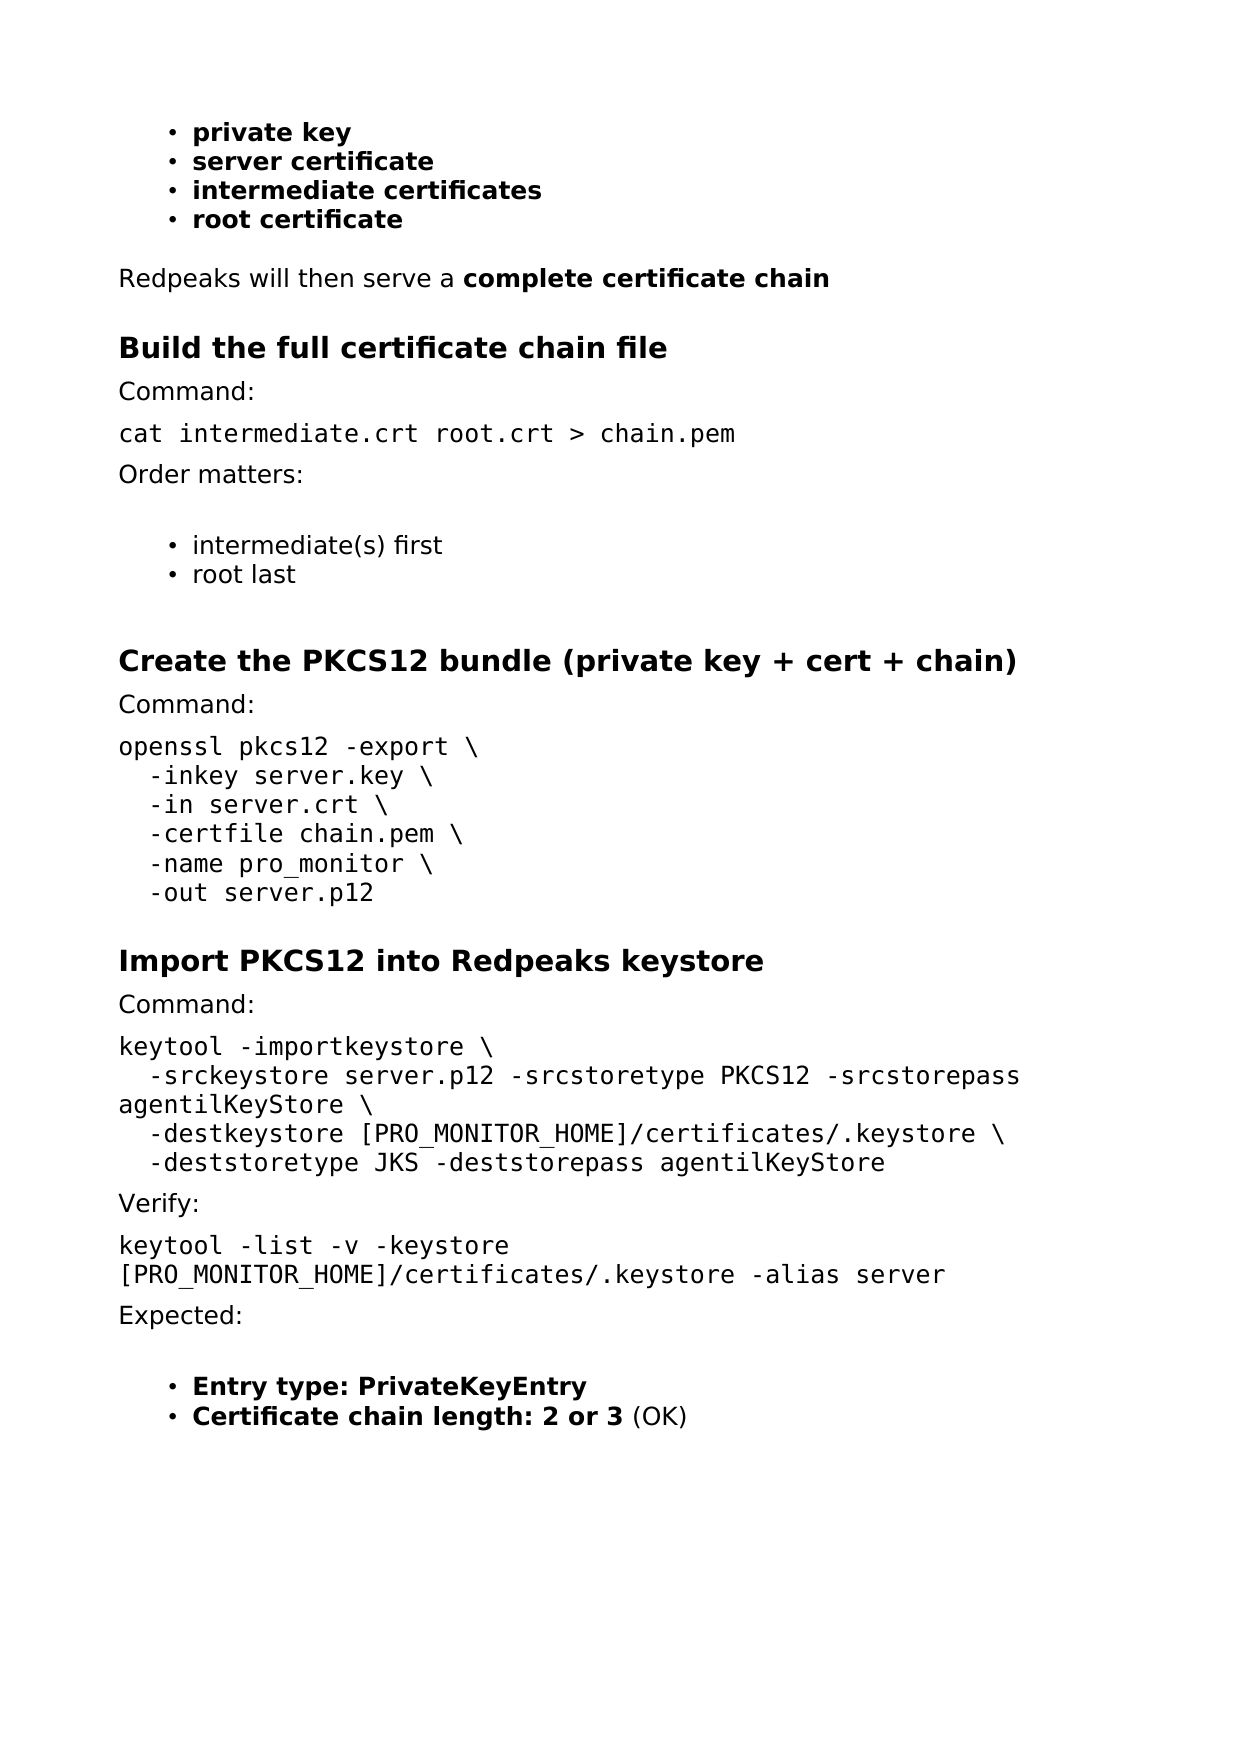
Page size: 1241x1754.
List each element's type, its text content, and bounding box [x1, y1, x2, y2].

text Command: [118, 990, 1122, 1019]
text Verify: [118, 1189, 1122, 1219]
text cat intermediate.crt root.crt > chain.pem [118, 419, 1122, 448]
list server certificate [177, 147, 1122, 176]
text openssl pkcs12 -export \ -inkey server.key \ -in server.crt \ -certfile chain.pem \ -name pro_monitor \ -out server.p12 [118, 732, 1122, 907]
text Redpeaks will then serve a complete certificate chain [118, 264, 1122, 293]
list root last [177, 560, 1122, 589]
text Command: [118, 377, 1122, 407]
list Entry type: PrivateKeyEntry [177, 1372, 1122, 1402]
text Command: [118, 690, 1122, 719]
text Expected: [118, 1301, 1122, 1331]
subtitle Create the PKCS12 bundle (private key + cert + chain) [118, 644, 1122, 678]
list intermediate(s) first [177, 531, 1122, 560]
text Order matters: [118, 460, 1122, 489]
text keytool -importkeystore \ -srckeystore server.p12 -srcstoretype PKCS12 -srcstorepass agentilKeyStore \ -destkeystore [PRO_MONITOR_HOME]/certificates/.keystore \ -deststoretype JKS -deststorepass agentilKeyStore [118, 1032, 1122, 1178]
text keytool -list -v -keystore [PRO_MONITOR_HOME]/certificates/.keystore -alias server [118, 1231, 1122, 1289]
list private key [177, 118, 1122, 147]
subtitle Import PKCS12 into Redpeaks keystore [118, 944, 1122, 978]
subtitle Build the full certificate chain file [118, 331, 1122, 365]
list intermediate certificates [177, 176, 1122, 206]
list Certificate chain length: 2 or 3 (OK) [177, 1402, 1122, 1431]
list root certificate [177, 206, 1122, 235]
